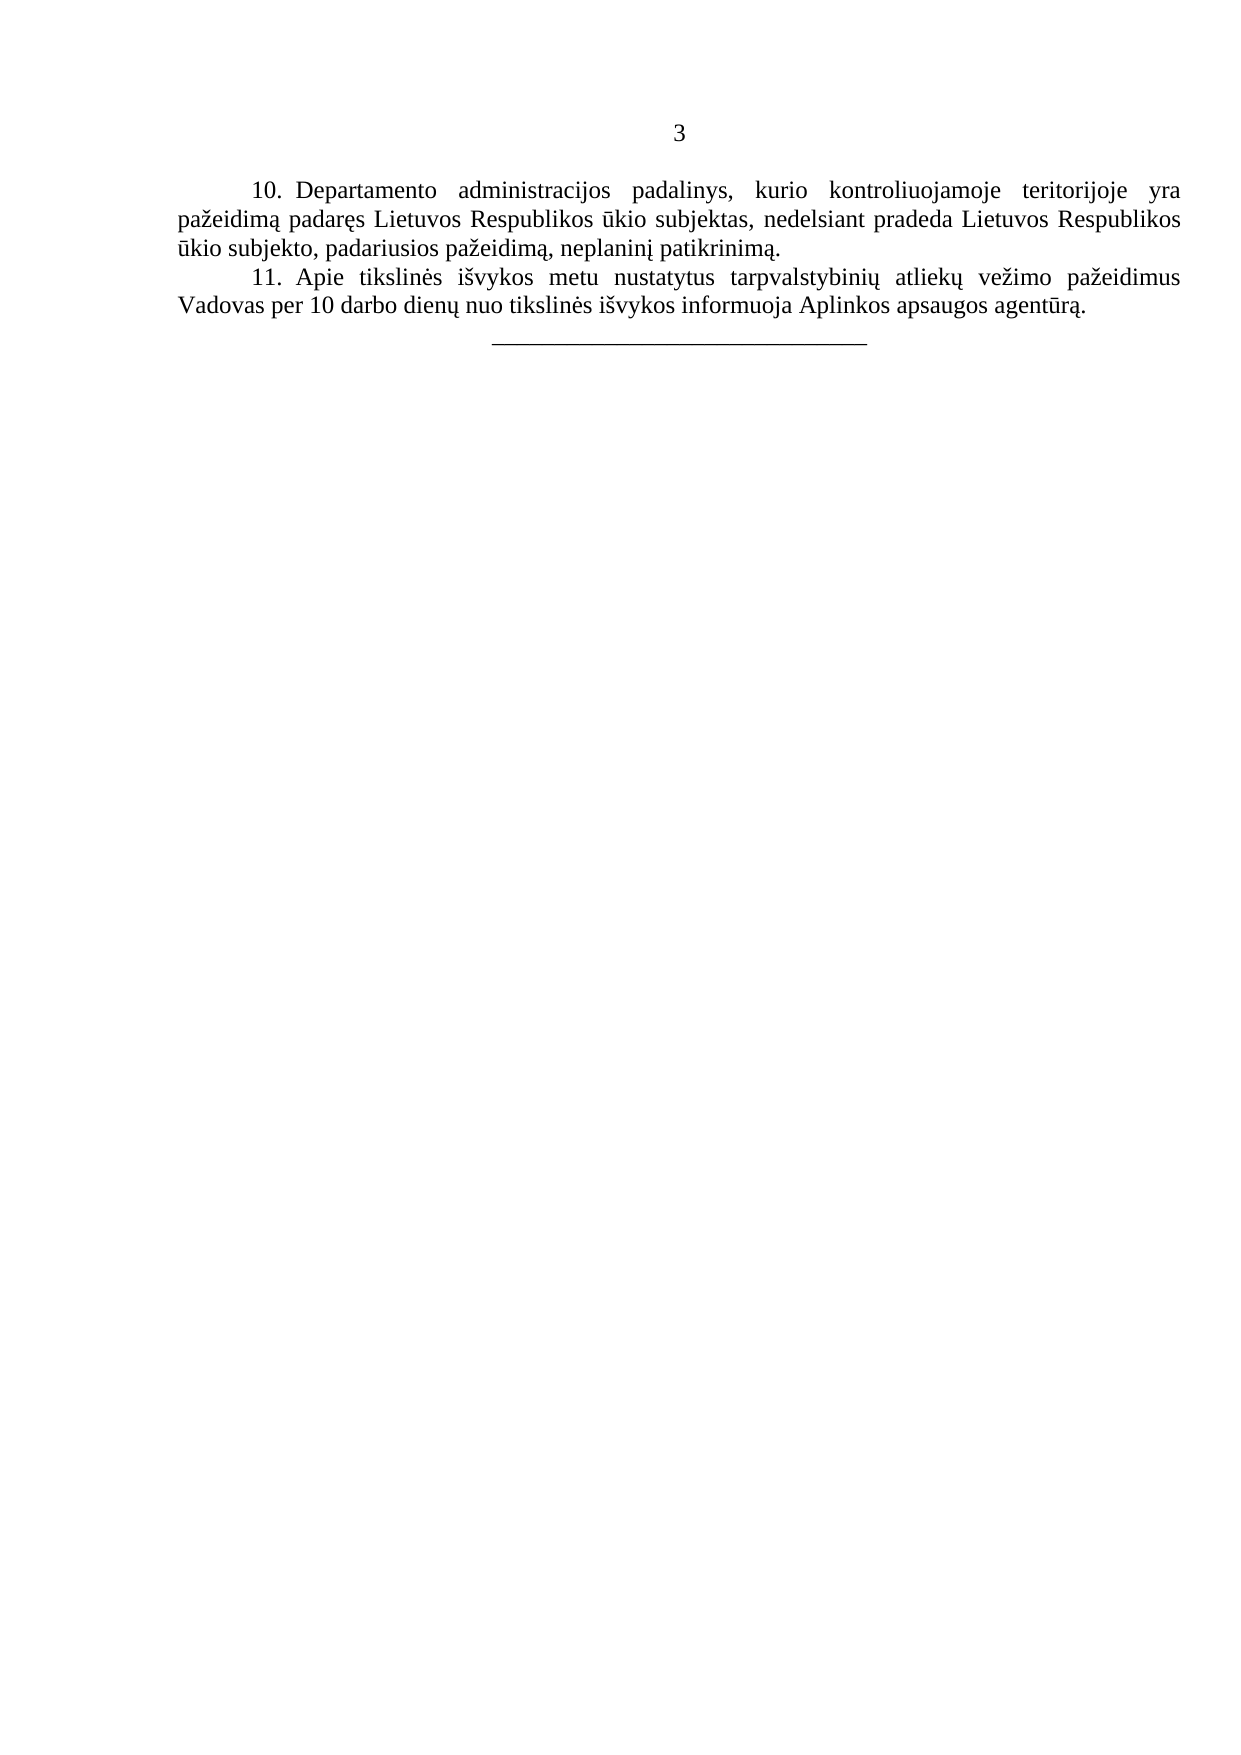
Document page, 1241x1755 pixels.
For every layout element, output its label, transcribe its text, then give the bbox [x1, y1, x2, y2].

text ______________________________ [177, 319, 1181, 348]
text 10. Departamento administracijos padalinys, kurio kontroliuojamoje teritorijoje yra pažeidimą padaręs Lietuvos Respublikos ūkio subjektas, nedelsiant pradeda Lietuvos Respublikos ūkio subjekto, padariusios pažeidimą, neplaninį patikrinimą. [177, 176, 1181, 262]
text 11. Apie tikslinės išvykos metu nustatytus tarpvalstybinių atliekų vežimo pažeidimus Vadovas per 10 darbo dienų nuo tikslinės išvykos informuoja Aplinkos apsaugos agentūrą. [177, 262, 1181, 319]
